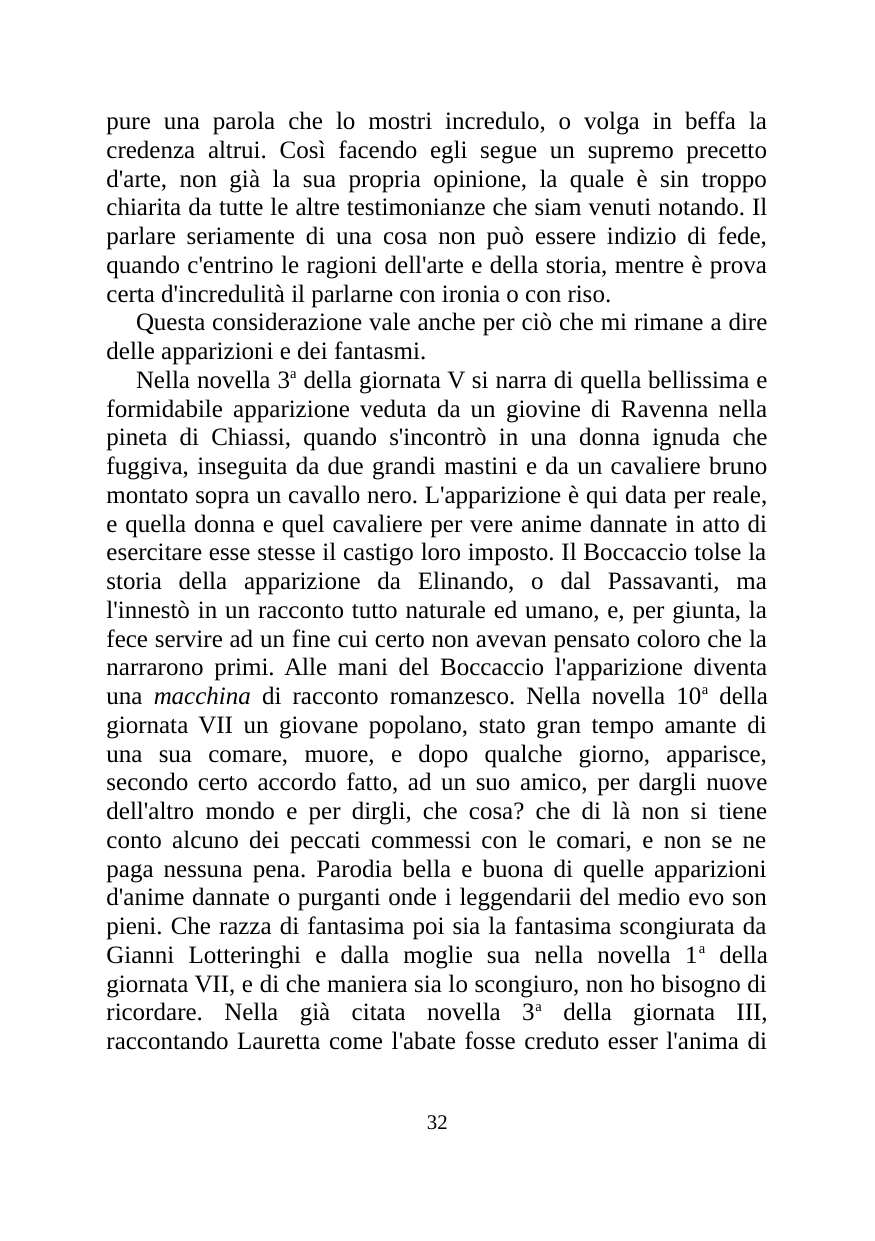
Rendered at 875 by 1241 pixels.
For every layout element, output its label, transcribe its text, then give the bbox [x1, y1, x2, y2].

text Nella novella 3a della giornata V si narra di quella bellissima e formidabile apparizione veduta da un giovine di Ravenna nella pineta di Chiassi, quando s'incontrò in una donna ignuda che fuggiva, inseguita da due grandi mastini e da un cavaliere bruno montato sopra un cavallo nero. L'apparizione è qui data per reale, e quella donna e quel cavaliere per vere anime dannate in atto di esercitare esse stesse il castigo loro imposto. Il Boccaccio tolse la storia della apparizione da Elinando, o dal Passavanti, ma l'innestò in un racconto tutto naturale ed umano, e, per giunta, la fece servire ad un fine cui certo non avevan pensato coloro che la narrarono primi. Alle mani del Boccaccio l'apparizione diventa una macchina di racconto romanzesco. Nella novella 10a della giornata VII un giovane popolano, stato gran tempo amante di una sua comare, muore, e dopo qualche giorno, apparisce, secondo certo accordo fatto, ad un suo amico, per dargli nuove dell'altro mondo e per dirgli, che cosa? che di là non si tiene conto alcuno dei peccati commessi con le comari, e non se ne paga nessuna pena. Parodia bella e buona di quelle apparizioni d'anime dannate o purganti onde i leggendarii del medio evo son pieni. Che razza di fantasima poi sia la fantasima scongiurata da Gianni Lotteringhi e dalla moglie sua nella novella 1a della giornata VII, e di che maniera sia lo scongiuro, non ho bisogno di ricordare. Nella già citata novella 3a della giornata III, raccontando Lauretta come l'abate fosse creduto esser l'anima di [106, 365, 768, 1055]
text pure una parola che lo mostri incredulo, o volga in beffa la credenza altrui. Così facendo egli segue un supremo precetto d'arte, non già la sua propria opinione, la quale è sin troppo chiarita da tutte le altre testimonianze che siam venuti notando. Il parlare seriamente di una cosa non può essere indizio di fede, quando c'entrino le ragioni dell'arte e della storia, mentre è prova certa d'incredulità il parlarne con ironia o con riso. [106, 106, 768, 307]
text Questa considerazione vale anche per ciò che mi rimane a dire delle apparizioni e dei fantasmi. [106, 307, 768, 365]
